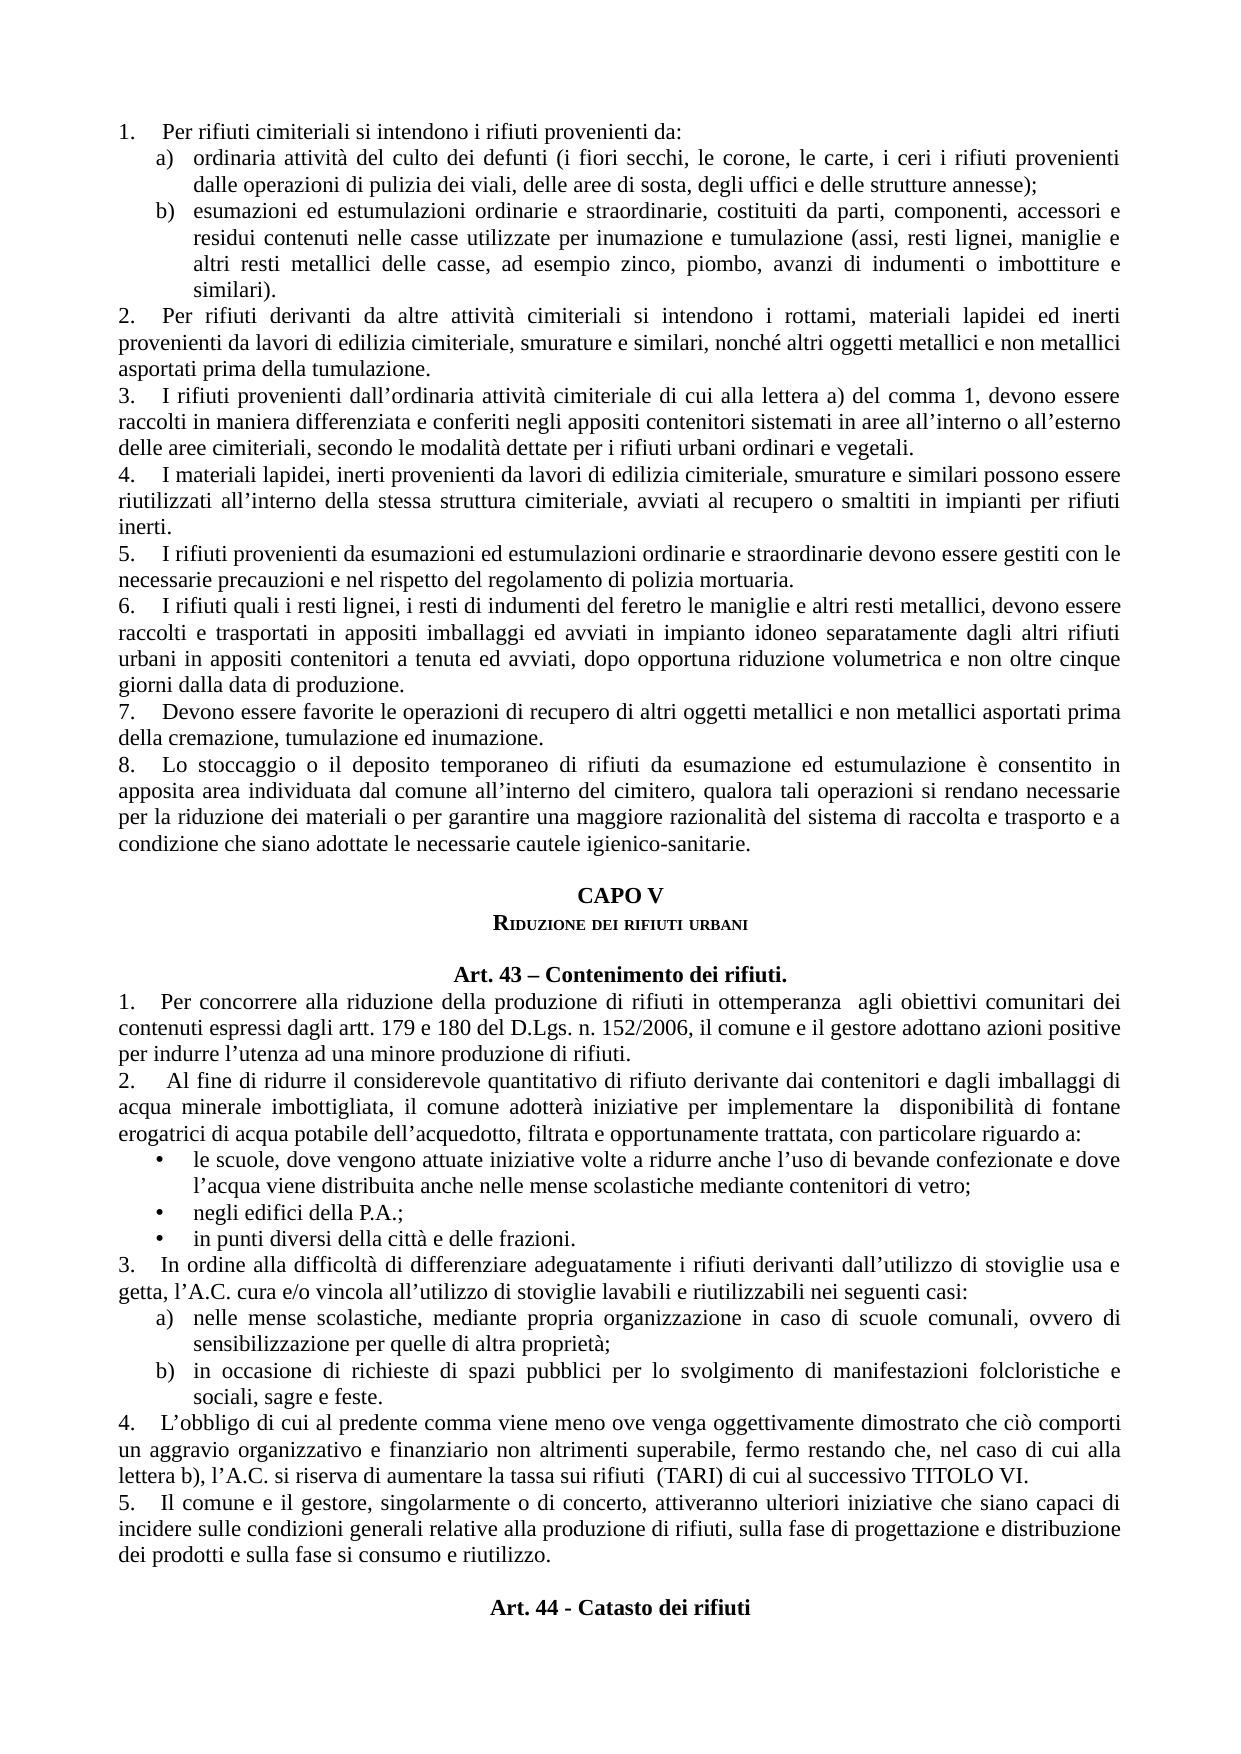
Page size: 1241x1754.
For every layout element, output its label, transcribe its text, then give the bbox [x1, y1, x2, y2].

list le scuole, dove vengono attuate iniziative volte a ridurre anche l’uso di bevande confezionate e dove l’acqua viene distribuita anche nelle mense scolastiche mediante contenitori di vetro; [156, 1146, 1122, 1199]
list I rifiuti quali i resti lignei, i resti di indumenti del feretro le maniglie e altri resti metallici, devono essere raccolti e trasportati in appositi imballaggi ed avviati in impianto idoneo separatamente dagli altri rifiuti urbani in appositi contenitori a tenuta ed avviati, dopo opportuna riduzione volumetrica e non oltre cinque giorni dalla data di produzione. [118, 592, 1122, 698]
list ordinaria attività del culto dei defunti (i fiori secchi, le corone, le carte, i ceri i rifiuti provenienti dalle operazioni di pulizia dei viali, delle aree di sosta, degli uffici e delle strutture annesse); [156, 144, 1122, 197]
list Per concorrere alla riduzione della produzione di rifiuti in ottemperanza agli obiettivi comunitari dei contenuti espressi dagli artt. 179 e 180 del D.Lgs. n. 152/2006, il comune e il gestore adottano azioni positive per indurre l’utenza ad una minore produzione di rifiuti. [118, 988, 1122, 1067]
text CAPO V [118, 882, 1122, 909]
list In ordine alla difficoltà di differenziare adeguatamente i rifiuti derivanti dall’utilizzo di stoviglie usa e getta, l’A.C. cura e/o vincola all’utilizzo di stoviglie lavabili e riutilizzabili nei seguenti casi: [118, 1251, 1122, 1304]
list negli edifici della P.A.; [156, 1199, 1122, 1225]
list esumazioni ed estumulazioni ordinarie e straordinarie, costituiti da parti, componenti, accessori e residui contenuti nelle casse utilizzate per inumazione e tumulazione (assi, resti lignei, maniglie e altri resti metallici delle casse, ad esempio zinco, piombo, avanzi di indumenti o imbottiture e similari). [156, 197, 1122, 303]
list Al fine di ridurre il considerevole quantitativo di rifiuto derivante dai contenitori e dagli imballaggi di acqua minerale imbottigliata, il comune adotterà iniziative per implementare la disponibilità di fontane erogatrici di acqua potabile dell’acquedotto, filtrata e opportunamente trattata, con particolare riguardo a: [118, 1067, 1122, 1146]
list in punti diversi della città e delle frazioni. [156, 1225, 1122, 1251]
list Il comune e il gestore, singolarmente o di concerto, attiveranno ulteriori iniziative che siano capaci di incidere sulle condizioni generali relative alla produzione di rifiuti, sulla fase di progettazione e distribuzione dei prodotti e sulla fase si consumo e riutilizzo. [118, 1488, 1122, 1568]
list Per rifiuti derivanti da altre attività cimiteriali si intendono i rottami, materiali lapidei ed inerti provenienti da lavori di edilizia cimiteriale, smurature e similari, nonché altri oggetti metallici e non metallici asportati prima della tumulazione. [118, 303, 1122, 382]
text Art. 43 – Contenimento dei rifiuti. [118, 961, 1122, 988]
text Art. 44 - Catasto dei rifiuti [118, 1594, 1122, 1620]
list I rifiuti provenienti dall’ordinaria attività cimiteriale di cui alla lettera a) del comma 1, devono essere raccolti in maniera differenziata e conferiti negli appositi contenitori sistemati in aree all’interno o all’esterno delle aree cimiteriali, secondo le modalità dettate per i rifiuti urbani ordinari e vegetali. [118, 382, 1122, 461]
list L’obbligo di cui al predente comma viene meno ove venga oggettivamente dimostrato che ciò comporti un aggravio organizzativo e finanziario non altrimenti superabile, fermo restando che, nel caso di cui alla lettera b), l’A.C. si riserva di aumentare la tassa sui rifiuti (TARI) di cui al successivo TITOLO VI. [118, 1409, 1122, 1488]
list Per rifiuti cimiteriali si intendono i rifiuti provenienti da: [118, 118, 1122, 144]
text Riduzione dei rifiuti urbani [118, 909, 1122, 935]
list I rifiuti provenienti da esumazioni ed estumulazioni ordinarie e straordinarie devono essere gestiti con le necessarie precauzioni e nel rispetto del regolamento di polizia mortuaria. [118, 540, 1122, 592]
list Lo stoccaggio o il deposito temporaneo di rifiuti da esumazione ed estumulazione è consentito in apposita area individuata dal comune all’interno del cimitero, qualora tali operazioni si rendano necessarie per la riduzione dei materiali o per garantire una maggiore razionalità del sistema di raccolta e trasporto e a condizione che siano adottate le necessarie cautele igienico-sanitarie. [118, 751, 1122, 856]
list Devono essere favorite le operazioni di recupero di altri oggetti metallici e non metallici asportati prima della cremazione, tumulazione ed inumazione. [118, 698, 1122, 751]
list I materiali lapidei, inerti provenienti da lavori di edilizia cimiteriale, smurature e similari possono essere riutilizzati all’interno della stessa struttura cimiteriale, avviati al recupero o smaltiti in impianti per rifiuti inerti. [118, 461, 1122, 540]
list nelle mense scolastiche, mediante propria organizzazione in caso di scuole comunali, ovvero di sensibilizzazione per quelle di altra proprietà; [156, 1304, 1122, 1357]
list in occasione di richieste di spazi pubblici per lo svolgimento di manifestazioni folcloristiche e sociali, sagre e feste. [156, 1357, 1122, 1409]
